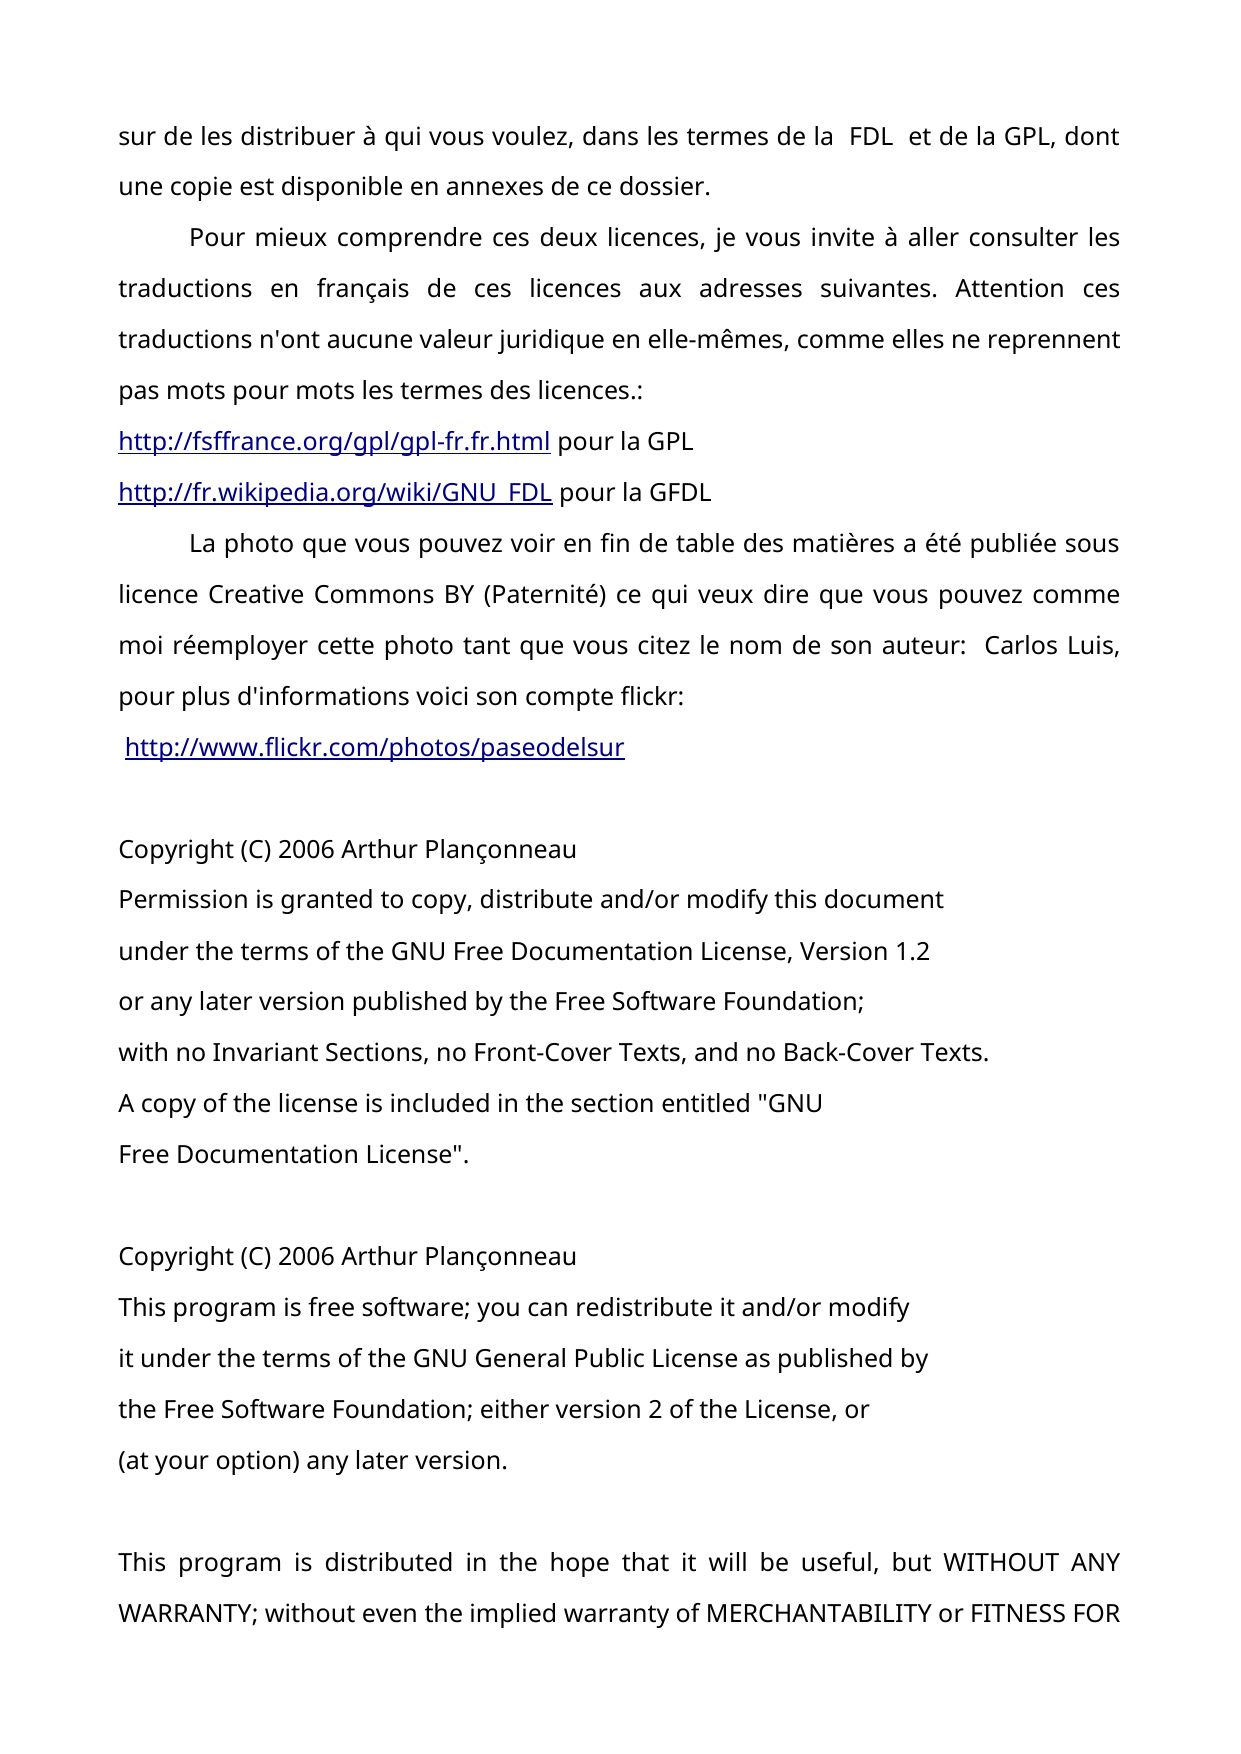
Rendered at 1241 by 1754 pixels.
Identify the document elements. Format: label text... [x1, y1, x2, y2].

text This program is distributed in the hope that it will be useful, but WITHOUT ANY WARRANTY; without even the implied warranty of MERCHANTABILITY or FITNESS FOR [118, 1544, 1122, 1629]
text http://fr.wikipedia.org/wiki/GNU_FDL pour la GFDL [118, 475, 1122, 509]
text (at your option) any later version. [118, 1442, 1122, 1476]
text La photo que vous pouvez voir en fin de table des matières a été publiée sous licence Creative Commons BY (Paternité) ce qui veux dire que vous pouvez comme moi réemployer cette photo tant que vous citez le nom de son auteur: Carlos Luis, pour plus d'informations voici son compte flickr: [118, 526, 1122, 712]
text Copyright (C) 2006 Arthur Plançonneau [118, 831, 1122, 865]
text A copy of the license is included in the section entitled "GNU [118, 1086, 1122, 1120]
text Pour mieux comprendre ces deux licences, je vous invite à aller consulter les traductions en français de ces licences aux adresses suivantes. Attention ces traductions n'ont aucune valeur juridique en elle-mêmes, comme elles ne reprennent pas mots pour mots les termes des licences.: [118, 220, 1122, 407]
text under the terms of the GNU Free Documentation License, Version 1.2 [118, 933, 1122, 967]
text Permission is granted to copy, distribute and/or modify this document [118, 882, 1122, 916]
text with no Invariant Sections, no Front-Cover Texts, and no Back-Cover Texts. [118, 1035, 1122, 1069]
text Free Documentation License". [118, 1137, 1122, 1171]
text it under the terms of the GNU General Public License as published by [118, 1341, 1122, 1374]
text http://fsffrance.org/gpl/gpl-fr.fr.html pour la GPL [118, 424, 1122, 458]
text Copyright (C) 2006 Arthur Plançonneau [118, 1239, 1122, 1273]
text the Free Software Foundation; either version 2 of the License, or [118, 1392, 1122, 1426]
text http://www.flickr.com/photos/paseodelsur [118, 729, 1122, 763]
text sur de les distribuer à qui vous voulez, dans les termes de la FDL et de la GPL, dont une copie est disponible en annexes de ce dossier. [118, 118, 1122, 203]
text This program is free software; you can redistribute it and/or modify [118, 1290, 1122, 1324]
text or any later version published by the Free Software Foundation; [118, 984, 1122, 1018]
